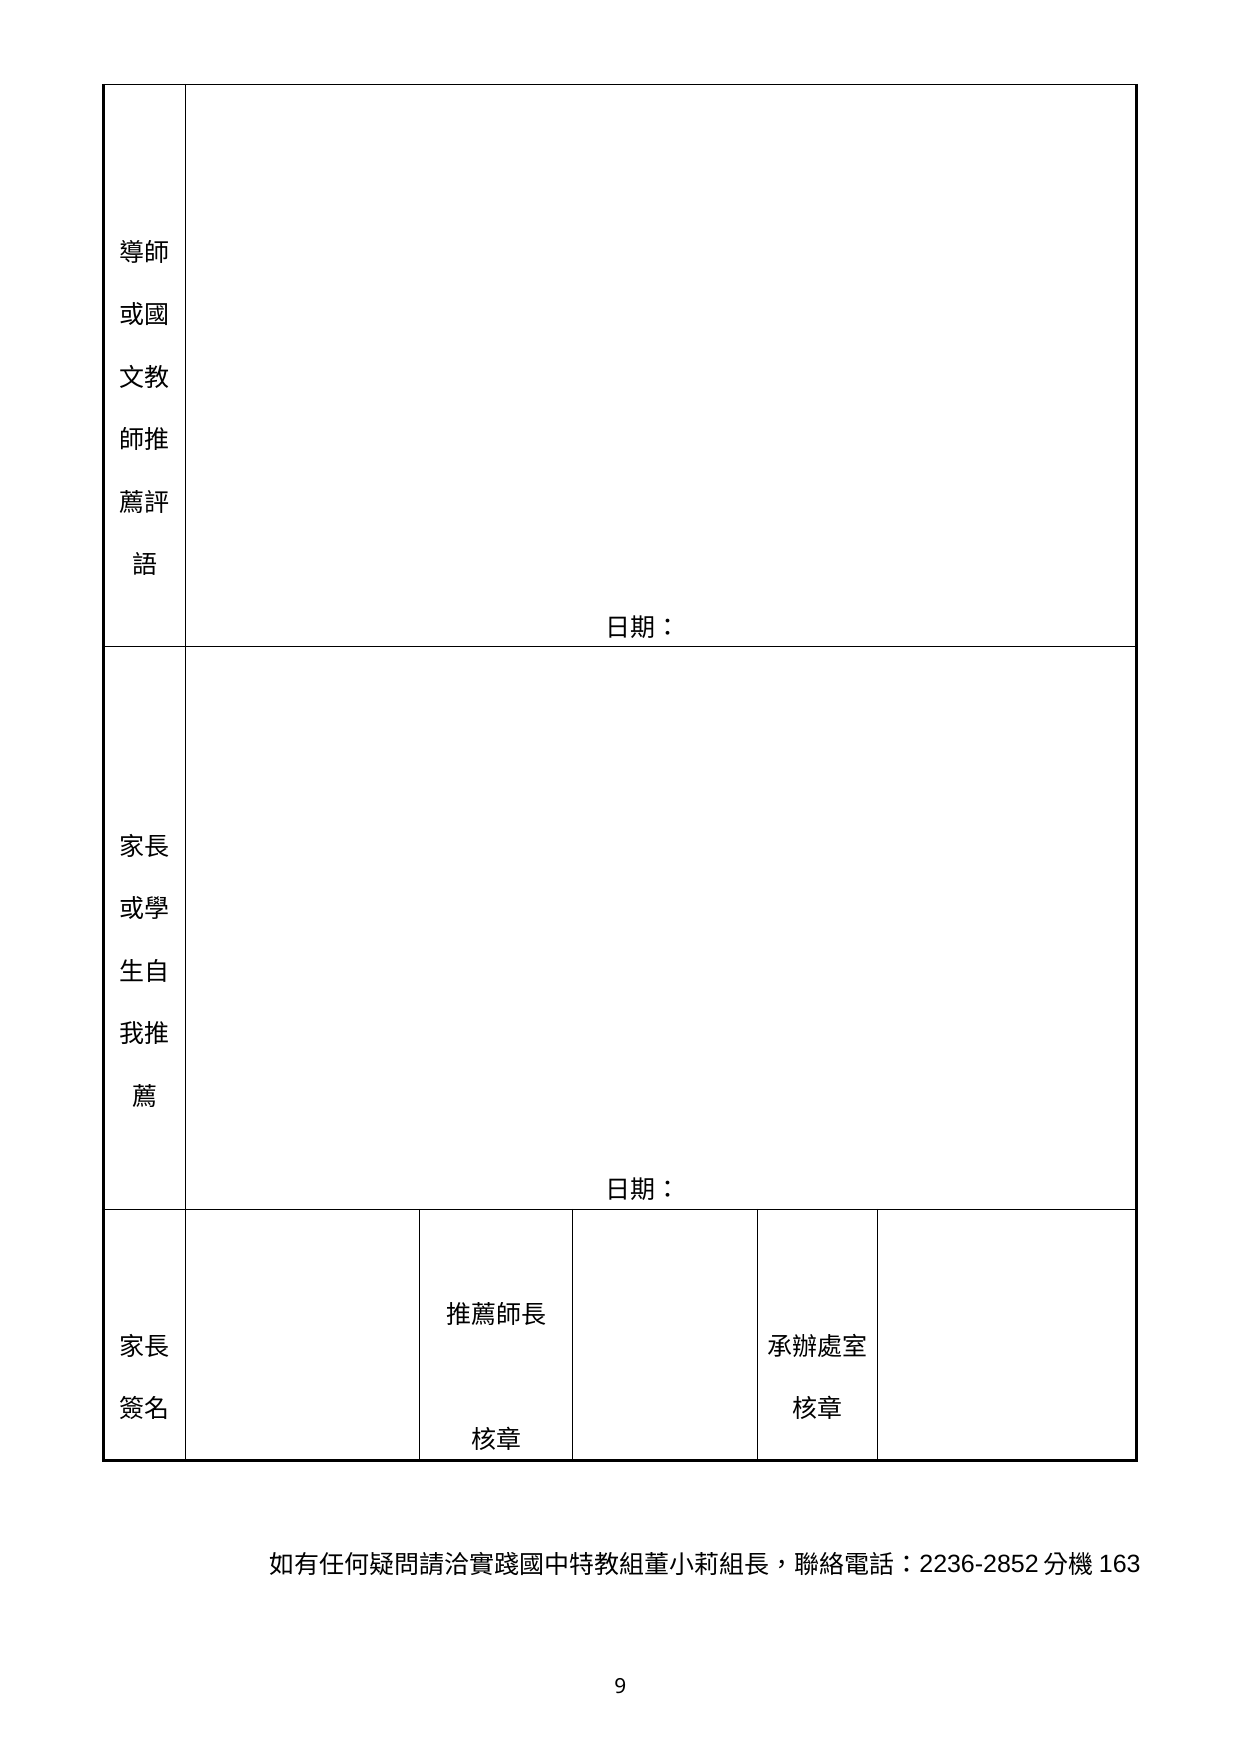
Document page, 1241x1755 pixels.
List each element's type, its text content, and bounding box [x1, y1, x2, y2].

table_cell 日期： [186, 647, 1135, 1209]
table_cell 導師或國文教師推薦評語 [105, 85, 185, 646]
table_cell 日期： [186, 85, 1135, 646]
text 如有任何疑問請洽實踐國中特教組董小莉組長，聯絡電話：2236-2852分機163 [75, 1521, 1140, 1584]
table_cell [573, 1210, 757, 1459]
table_cell [878, 1210, 1135, 1459]
table_cell [186, 1210, 419, 1459]
table_cell 家長或學生自我推薦 [105, 647, 185, 1209]
table_cell 推薦師長 核章 [420, 1210, 572, 1459]
table_cell 承辦處室核章 [758, 1210, 877, 1459]
table_cell 家長 簽名 [105, 1210, 185, 1459]
